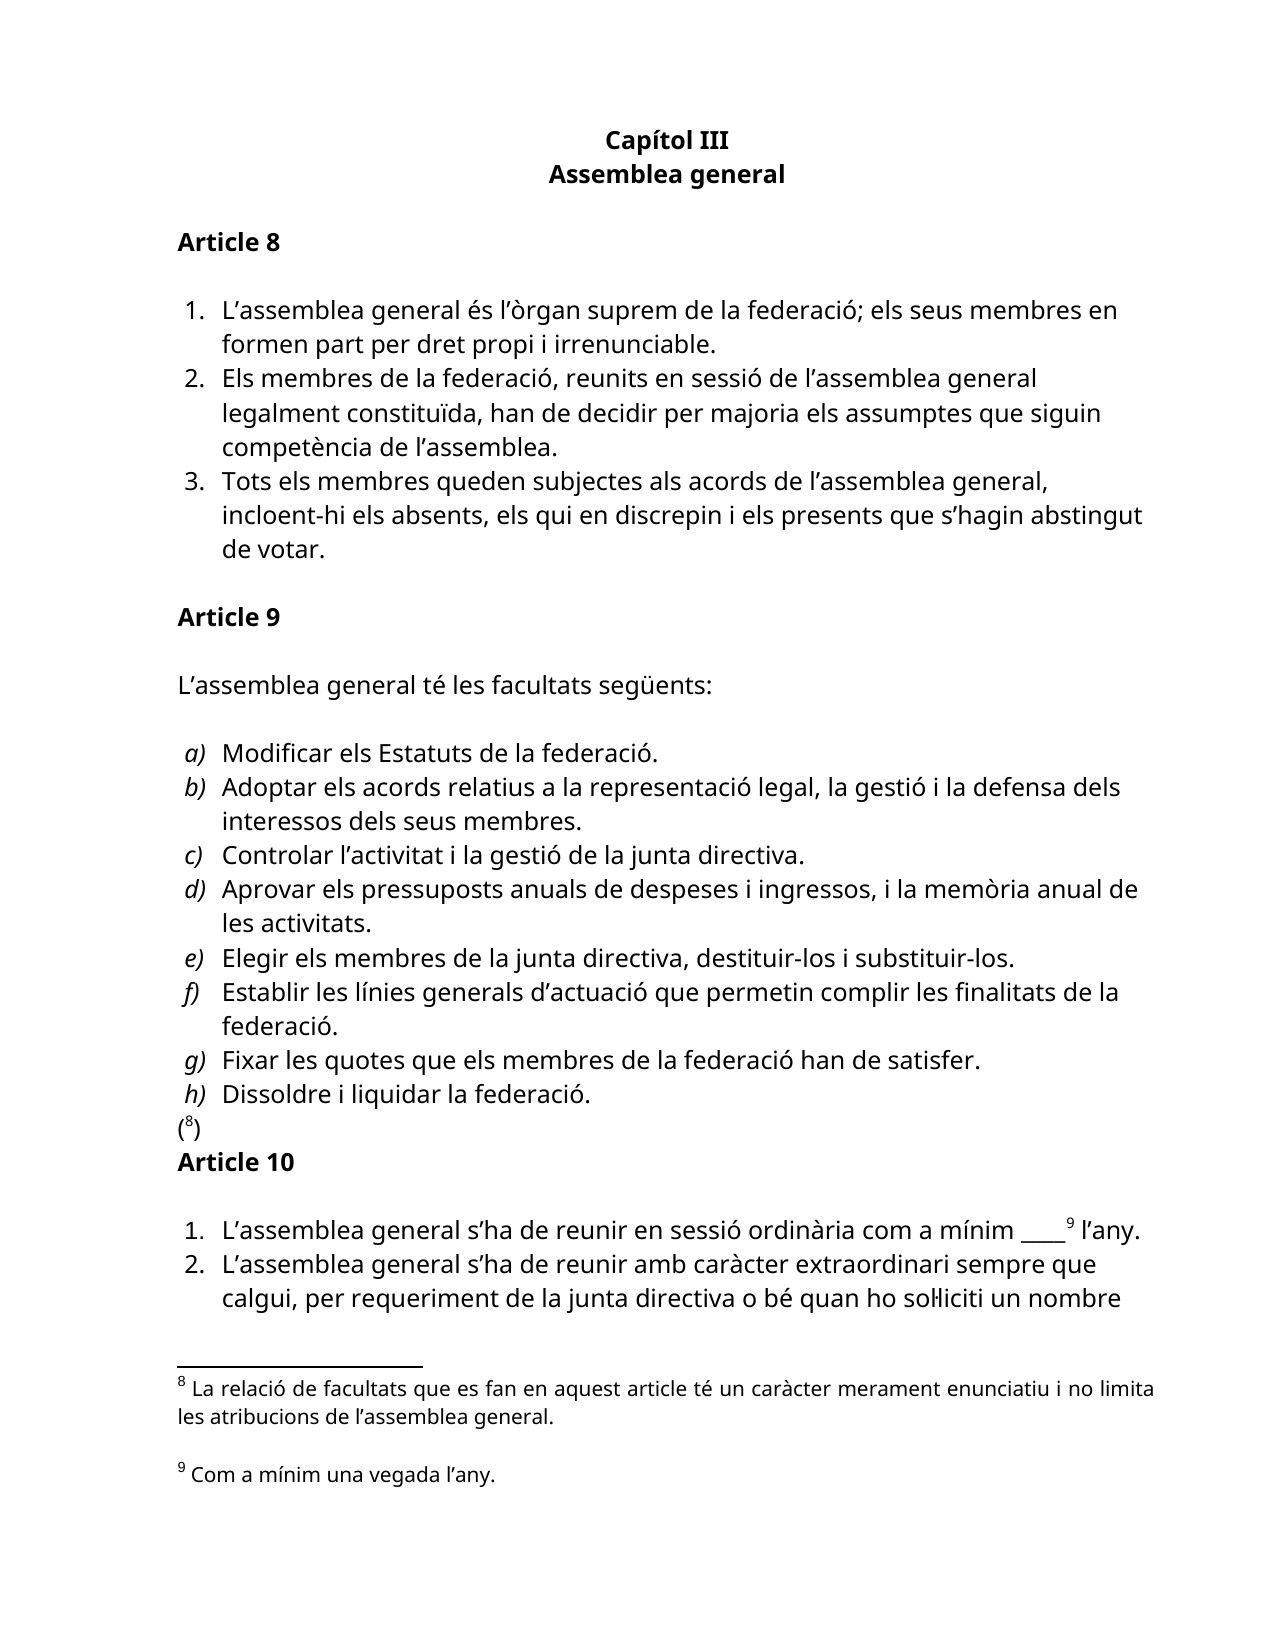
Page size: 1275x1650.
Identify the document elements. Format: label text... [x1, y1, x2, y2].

list Controlar l’activitat i la gestió de la junta directiva. [184, 838, 1157, 872]
list Fixar les quotes que els membres de la federació han de satisfer. [184, 1042, 1157, 1076]
list L’assemblea general és l’òrgan suprem de la federació; els seus membres en formen part per dret propi i irrenunciable. [184, 293, 1157, 361]
list Dissoldre i liquidar la federació. [184, 1076, 1157, 1111]
list Tots els membres queden subjectes als acords de l’assemblea general, incloent-hi els absents, els qui en discrepin i els presents que s’hagin abstingut de votar. [184, 463, 1157, 566]
text () [177, 1111, 1157, 1144]
list Com a mínim una vegada l’any. [177, 1459, 1157, 1489]
subtitle Capítol III [177, 123, 1157, 157]
text La relació de facultats que es fan en aquest article té un caràcter merament enunciatiu i no limita les atribucions de l’assemblea general. [177, 1373, 1157, 1431]
list L’assemblea general s’ha de reunir en sessió ordinària com a mínim ____ l’any. [184, 1213, 1157, 1247]
list Aprovar els pressuposts anuals de despeses i ingressos, i la memòria anual de les activitats. [184, 872, 1157, 940]
list Els membres de la federació, reunits en sessió de l’assemblea general legalment constituïda, han de decidir per majoria els assumptes que siguin competència de l’assemblea. [184, 361, 1157, 463]
text Article 9 [177, 599, 1157, 634]
list Elegir els membres de la junta directiva, destituir-los i substituir-los. [184, 940, 1157, 974]
text L’assemblea general té les facultats següents: [177, 668, 1157, 702]
subtitle Assemblea general [177, 157, 1157, 191]
list L’assemblea general s’ha de reunir amb caràcter extraordinari sempre que calgui, per requeriment de la junta directiva o bé quan ho sol·liciti un nombre [184, 1247, 1157, 1315]
text Article 10 [177, 1144, 1157, 1179]
list Adoptar els acords relatius a la representació legal, la gestió i la defensa dels interessos dels seus membres. [184, 770, 1157, 838]
list Establir les línies generals d’actuació que permetin complir les finalitats de la federació. [184, 974, 1157, 1042]
list Modificar els Estatuts de la federació. [184, 736, 1157, 770]
text Article 8 [177, 225, 1157, 259]
